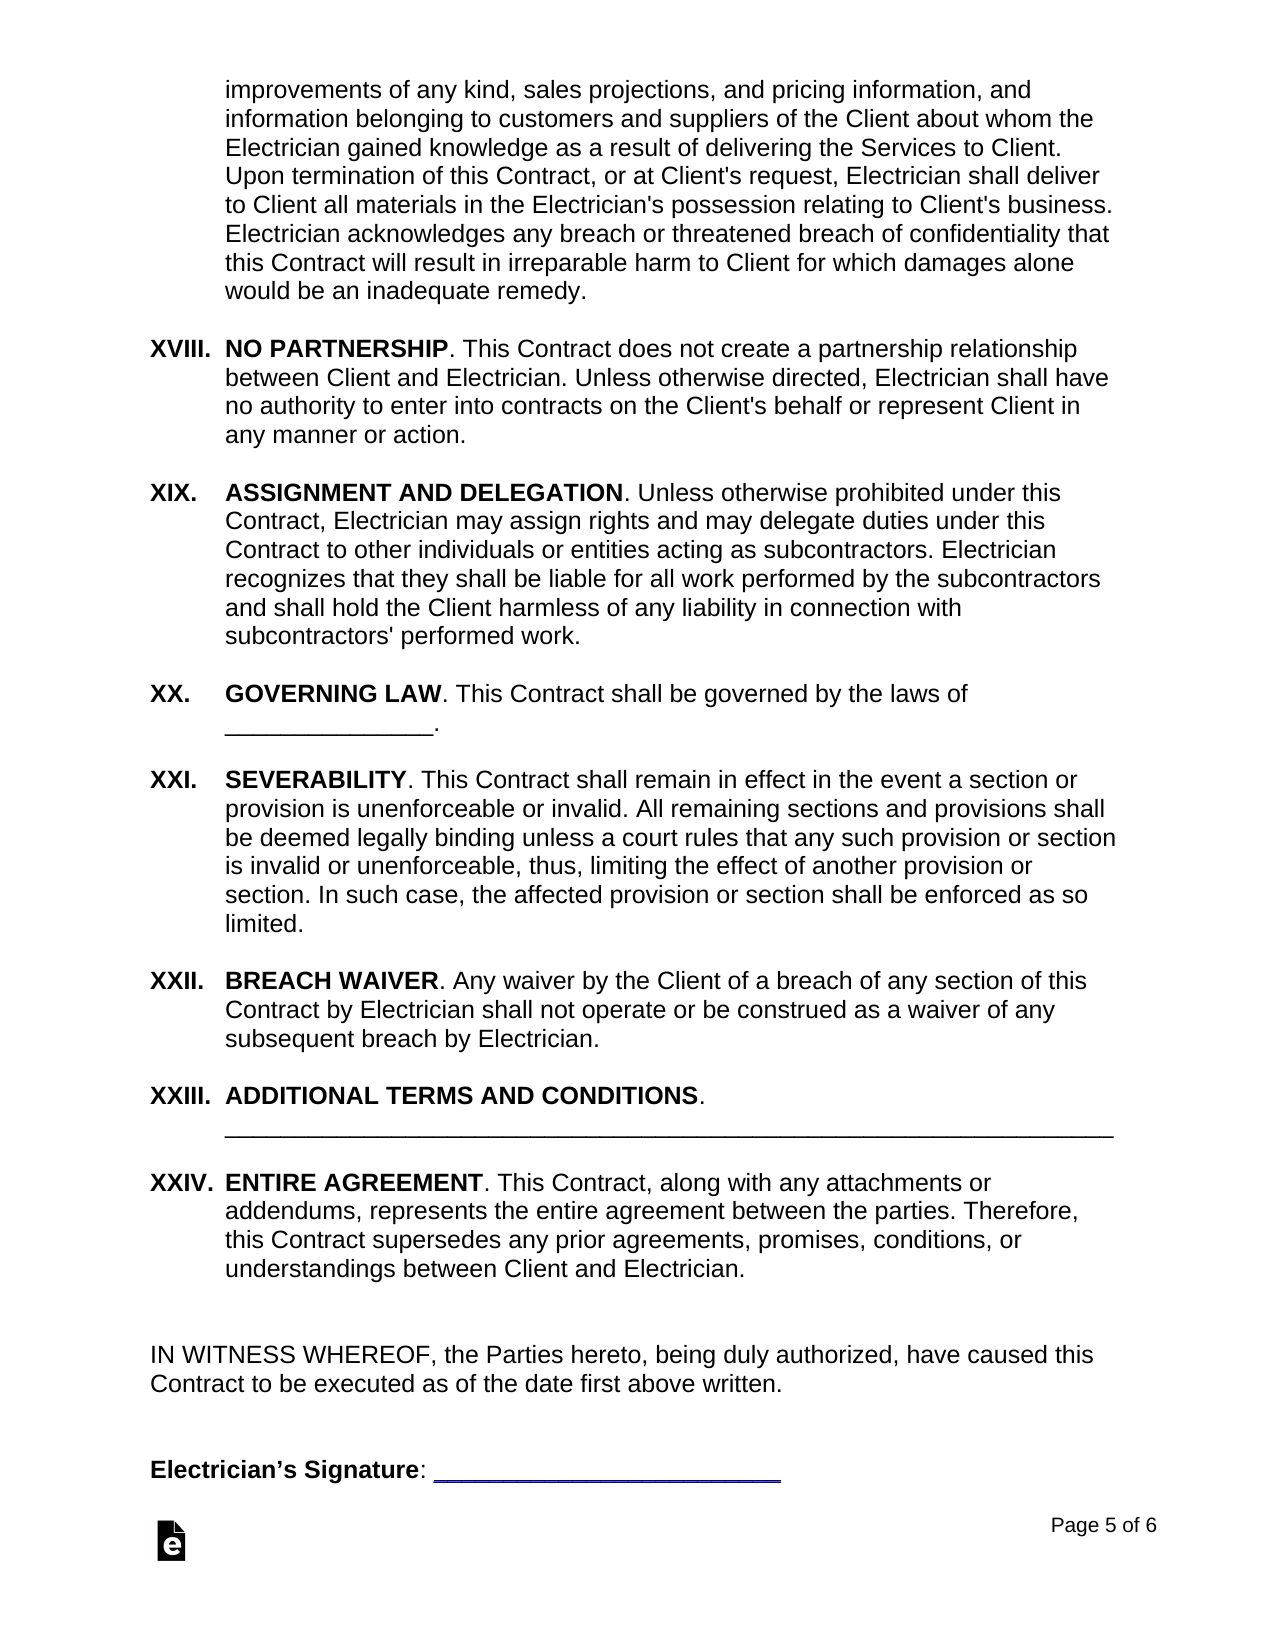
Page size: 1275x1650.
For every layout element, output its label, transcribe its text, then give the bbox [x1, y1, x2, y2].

list GOVERNING LAW. This Contract shall be governed by the laws of _______________. [150, 679, 1125, 736]
text IN WITNESS WHEREOF, the Parties hereto, being duly authorized, have caused this Contract to be executed as of the date first above written. [150, 1340, 1125, 1397]
list ASSIGNMENT AND DELEGATION. Unless otherwise prohibited under this Contract, Electrician may assign rights and may delegate duties under this Contract to other individuals or entities acting as subcontractors. Electrician recognizes that they shall be liable for all work performed by the subcontractors and shall hold the Client harmless of any liability in connection with subcontractors' performed work. [150, 477, 1125, 650]
list improvements of any kind, sales projections, and pricing information, and information belonging to customers and suppliers of the Client about whom the Electrician gained knowledge as a result of delivering the Services to Client. Upon termination of this Contract, or at Client's request, Electrician shall deliver to Client all materials in the Electrician's possession relating to Client's business. Electrician acknowledges any breach or threatened breach of confidentiality that this Contract will result in irreparable harm to Client for which damages alone would be an inadequate remedy. [150, 75, 1125, 305]
list BREACH WAIVER. Any waiver by the Client of a breach of any section of this Contract by Electrician shall not operate or be construed as a waiver of any subsequent breach by Electrician. [150, 966, 1125, 1052]
list NO PARTNERSHIP. This Contract does not create a partnership relationship between Client and Electrician. Unless otherwise directed, Electrician shall have no authority to enter into contracts on the Client's behalf or represent Client in any manner or action. [150, 334, 1125, 449]
list ENTIRE AGREEMENT. This Contract, along with any attachments or addendums, represents the entire agreement between the parties. Therefore, this Contract supersedes any prior agreements, promises, conditions, or understandings between Client and Electrician. [150, 1167, 1125, 1282]
list ADDITIONAL TERMS AND CONDITIONS. ________________________________________________________________ [150, 1081, 1125, 1139]
list SEVERABILITY. This Contract shall remain in effect in the event a section or provision is unenforceable or invalid. All remaining sections and provisions shall be deemed legally binding unless a court rules that any such provision or section is invalid or unenforceable, thus, limiting the effect of another provision or section. In such case, the affected provision or section shall be enforced as so limited. [150, 765, 1125, 937]
text Electrician’s Signature: _________________________ [150, 1455, 1125, 1484]
